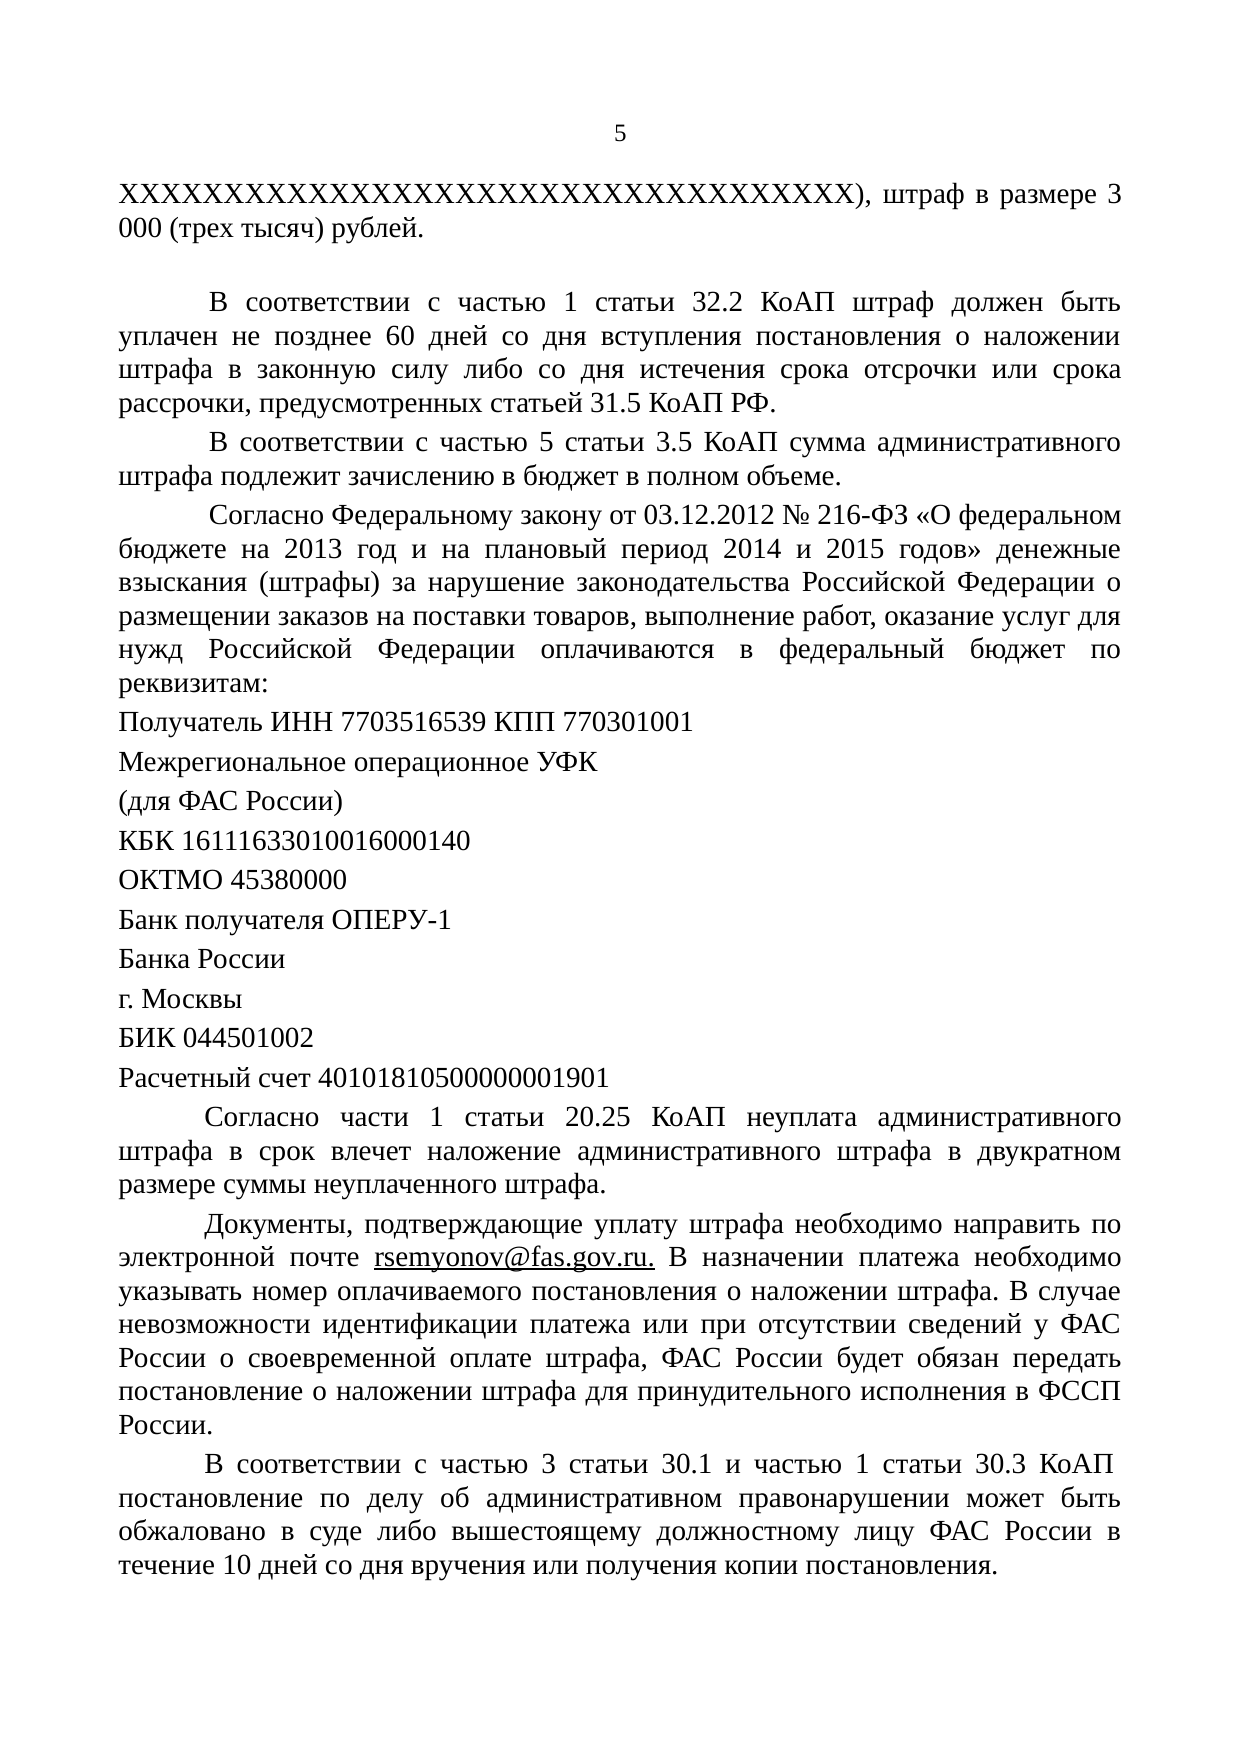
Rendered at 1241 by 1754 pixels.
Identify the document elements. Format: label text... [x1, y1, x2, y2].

text Документы, подтверждающие уплату штрафа необходимо направить по электронной почте rsemyonov@fas.gov.ru. В назначении платежа необходимо указывать номер оплачиваемого постановления о наложении штрафа. В случае невозможности идентификации платежа или при отсутствии сведений у ФАС России о своевременной оплате штрафа, ФАС России будет обязан передать постановление о наложении штрафа для принудительного исполнения в ФССП России. [118, 1206, 1122, 1441]
text В соответствии с частью 5 статьи 3.5 КоАП сумма административного штрафа подлежит зачислению в бюджет в полном объеме. [118, 424, 1122, 491]
text Межрегиональное операционное УФК [118, 744, 1122, 777]
text Банка России [118, 941, 1122, 975]
text (для ФАС России) [118, 783, 1122, 817]
text КБК 16111633010016000140 [118, 823, 1122, 856]
text Согласно части 1 статьи 20.25 КоАП неуплата административного штрафа в срок влечет наложение административного штрафа в двукратном размере суммы неуплаченного штрафа. [118, 1099, 1122, 1200]
text XXXXXXXXXXXXXXXXXXXXXXXXXXXXXXXXXXX), штраф в размере 3 000 (трех тысяч) рублей. [118, 176, 1122, 243]
text г. Москвы [118, 981, 1122, 1014]
text Получатель ИНН 7703516539 КПП 770301001 [118, 704, 1122, 738]
text БИК 044501002 [118, 1020, 1122, 1054]
text Согласно Федеральному закону от 03.12.2012 № 216-ФЗ «О федеральном бюджете на 2013 год и на плановый период 2014 и 2015 годов» денежные взыскания (штрафы) за нарушение законодательства Российской Федерации о размещении заказов на поставки товаров, выполнение работ, оказание услуг для нужд Российской Федерации оплачиваются в федеральный бюджет по реквизитам: [118, 497, 1122, 698]
text В соответствии с частью 1 статьи 32.2 КоАП штраф должен быть уплачен не позднее 60 дней со дня вступления постановления о наложении штрафа в законную силу либо со дня истечения срока отсрочки или срока рассрочки, предусмотренных статьей 31.5 КоАП РФ. [118, 284, 1122, 418]
text Расчетный счет 40101810500000001901 [118, 1060, 1122, 1093]
text ОКТМО 45380000 [118, 862, 1122, 896]
text В соответствии с частью 3 статьи 30.1 и частью 1 статьи 30.3 КоАП постановление по делу об административном правонарушении может быть обжаловано в суде либо вышестоящему должностному лицу ФАС России в течение 10 дней со дня вручения или получения копии постановления. [118, 1446, 1122, 1581]
text Банк получателя ОПЕРУ-1 [118, 902, 1122, 935]
